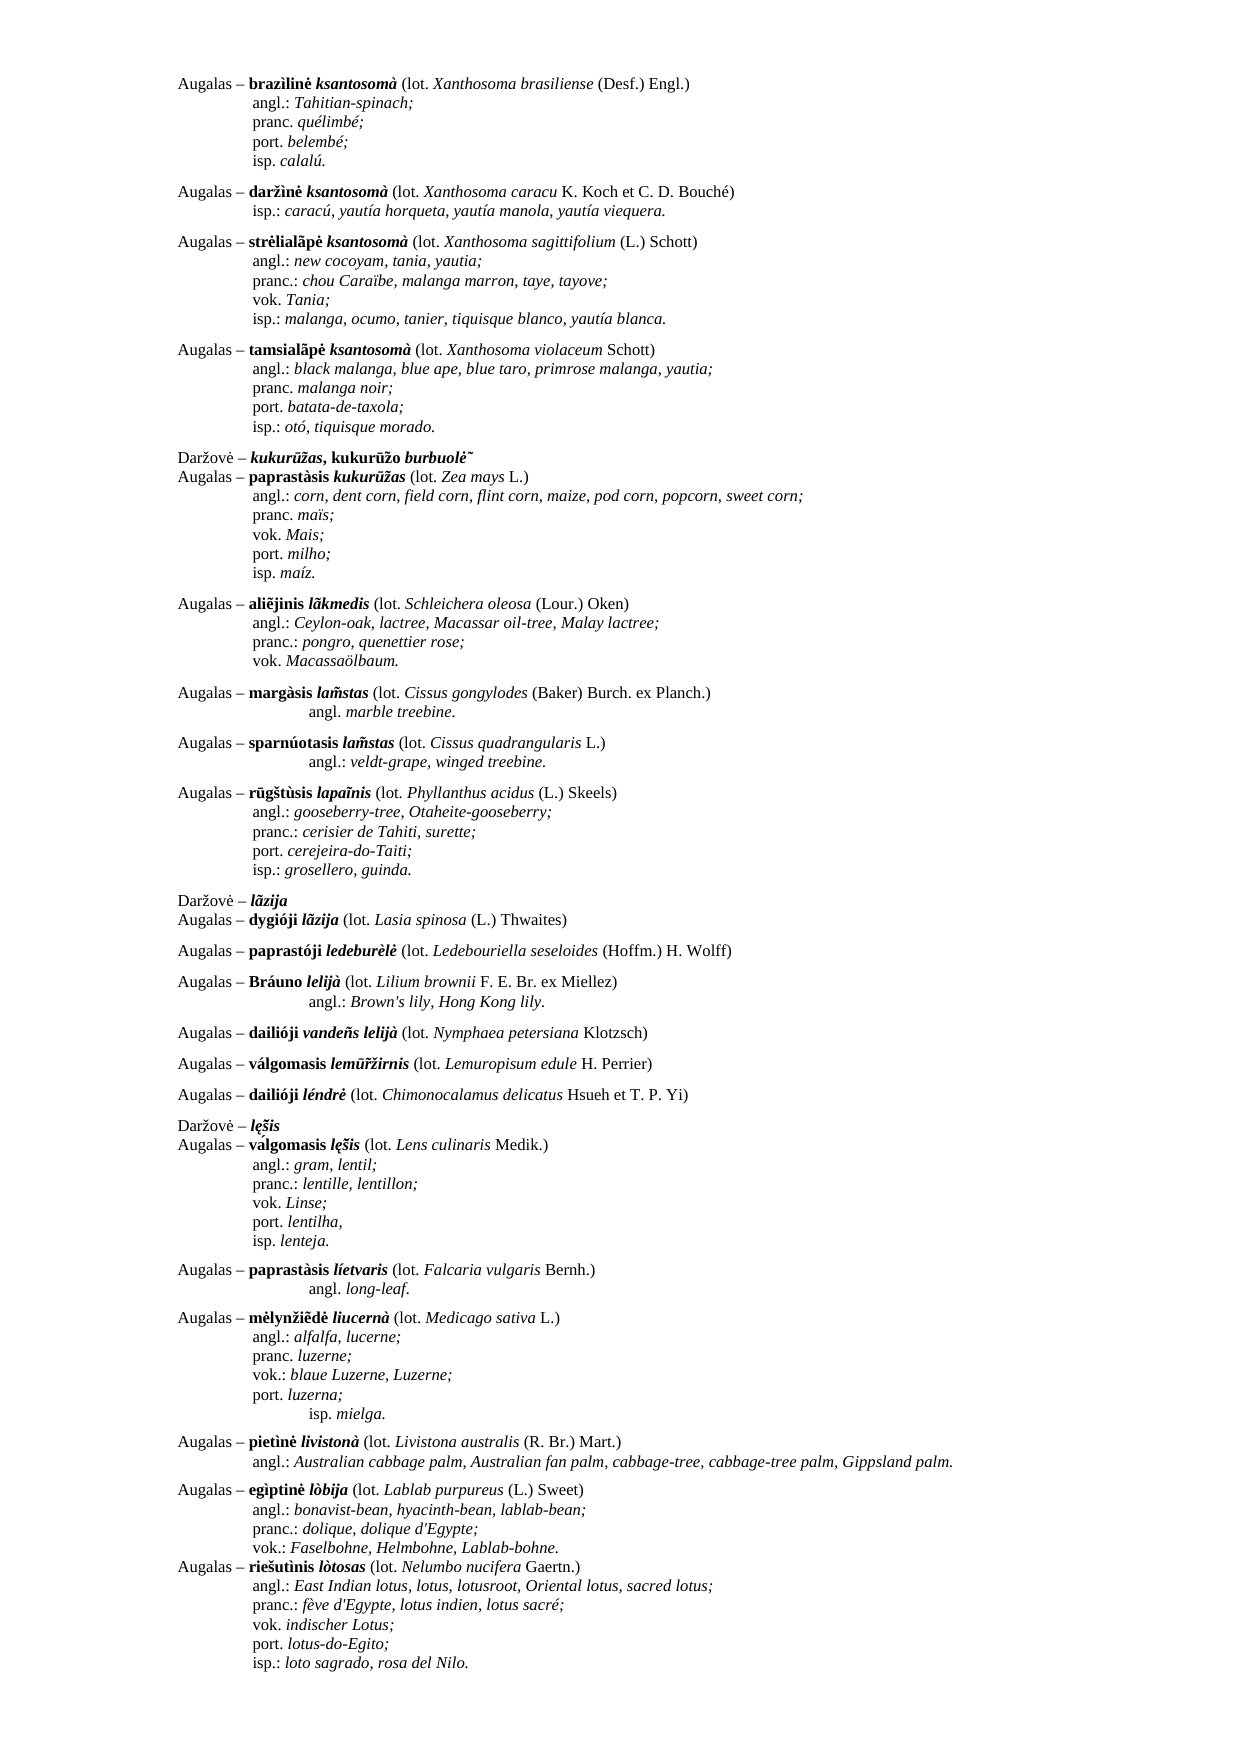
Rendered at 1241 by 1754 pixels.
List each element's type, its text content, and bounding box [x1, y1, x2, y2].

text pranc. malanga noir; [177, 378, 1181, 397]
text angl.: new cocoyam, tania, yautia; [177, 251, 1181, 270]
text angl.: Ceylon-oak, lactree, Macassar oil-tree, Malay lactree; [177, 613, 1181, 632]
text Augalas – paprastóji ledeburèlė (lot. Ledebouriella seseloides (Hoffm.) H. Wolff) [177, 941, 1181, 960]
text Augalas – válgomasis lę̃šis (lot. Lens culinaris Medik.) [177, 1135, 1181, 1154]
text vok. Mais; [177, 524, 1181, 543]
text vok. Tania; [177, 289, 1181, 309]
text Augalas – dailióji léndrė (lot. Chimonocalamus delicatus Hsueh et T. P. Yi) [177, 1085, 1181, 1104]
text port. cerejeira-do-Taiti; [177, 841, 1181, 860]
text Augalas – Bráuno lelijà (lot. Lilium brownii F. E. Br. ex Miellez) [177, 972, 1181, 991]
text isp. maíz. [177, 563, 1181, 582]
text angl.: bonavist-bean, hyacinth-bean, lablab-bean; [177, 1499, 1181, 1518]
text vok.: Faselbohne, Helmbohne, Lablab-bohne. [177, 1538, 1181, 1557]
text angl.: Brown's lily, Hong Kong lily. [233, 991, 1181, 1011]
text angl.: Tahitian-spinach; [177, 93, 1181, 112]
text pranc. quélimbé; [177, 112, 1181, 131]
text pranc.: chou Caraïbe, malanga marron, taye, tayove; [177, 270, 1181, 289]
text isp.: malanga, ocumo, tanier, tiquisque blanco, yautía blanca. [177, 309, 1181, 328]
text vok.: blaue Luzerne, Luzerne; [177, 1365, 1181, 1384]
text pranc.: lentille, lentillon; [177, 1173, 1181, 1193]
text Augalas – sparnúotasis lam̃stas (lot. Cissus quadrangularis L.) [177, 733, 1181, 752]
text angl.: corn, dent corn, field corn, flint corn, maize, pod corn, popcorn, sweet corn; [177, 486, 1181, 505]
text Augalas – mėlynžiẽdė liucernà (lot. Medicago sativa L.) [177, 1308, 1181, 1327]
text angl.: alfalfa, lucerne; [177, 1327, 1181, 1346]
text pranc.: dolique, dolique d'Egypte; [177, 1518, 1181, 1538]
text Augalas – pietìnė livistonà (lot. Livistona australis (R. Br.) Mart.) [177, 1432, 1181, 1451]
text angl.: gooseberry-tree, Otaheite-gooseberry; [177, 802, 1181, 821]
text pranc.: fève d'Egypte, lotus indien, lotus sacré; [177, 1595, 1181, 1614]
text angl. marble treebine. [233, 702, 1181, 721]
text vok. indischer Lotus; [177, 1614, 1181, 1633]
text isp. calalú. [177, 151, 1181, 170]
text Augalas – paprastàsis kukurū̃zas (lot. Zea mays L.) [177, 467, 1181, 486]
text Augalas – dailióji vandeñs lelijà (lot. Nymphaea petersiana Klotzsch) [177, 1023, 1181, 1042]
text Daržovė – lãzija [177, 891, 1181, 910]
text angl.: black malanga, blue ape, blue taro, primrose malanga, yautia; [177, 359, 1181, 378]
text isp. lenteja. [177, 1231, 1181, 1250]
text Augalas – aliẽjinis lãkmedis (lot. Schleichera oleosa (Lour.) Oken) [177, 594, 1181, 613]
text port. belembé; [177, 131, 1181, 151]
text port. batata-de-taxola; [177, 397, 1181, 416]
text angl.: East Indian lotus, lotus, lotusroot, Oriental lotus, sacred lotus; [177, 1576, 1181, 1595]
text Augalas – brazìlinė ksantosomà (lot. Xanthosoma brasiliense (Desf.) Engl.) [177, 74, 1181, 93]
text Augalas – dygióji lãzija (lot. Lasia spinosa (L.) Thwaites) [177, 910, 1181, 929]
text isp.: loto sagrado, rosa del Nilo. [177, 1653, 1181, 1672]
text Augalas – daržìnė ksantosomà (lot. Xanthosoma caracu K. Koch et C. D. Bouché) [177, 182, 1181, 201]
text port. luzerna; [177, 1384, 1181, 1403]
text Augalas – paprastàsis líetvaris (lot. Falcaria vulgaris Bernh.) [177, 1260, 1181, 1279]
text angl. long-leaf. [233, 1279, 1181, 1298]
text pranc. luzerne; [177, 1346, 1181, 1365]
text Daržovė – kukurū̃zas, kukurū̃zo burbuolė̃ [177, 448, 1181, 467]
text angl.: gram, lentil; [177, 1154, 1181, 1173]
text pranc.: pongro, quenettier rose; [177, 632, 1181, 651]
text angl.: veldt-grape, winged treebine. [233, 752, 1181, 771]
text isp.: caracú, yautía horqueta, yautía manola, yautía viequera. [177, 201, 1181, 220]
text port. milho; [177, 543, 1181, 563]
text Augalas – riešutìnis lòtosas (lot. Nelumbo nucifera Gaertn.) [177, 1557, 1181, 1576]
text Daržovė – lę̃šis [177, 1116, 1181, 1135]
text isp.: grosellero, guinda. [177, 860, 1181, 879]
text isp. mielga. [233, 1403, 1181, 1423]
text Augalas – válgomasis lemū̃ržirnis (lot. Lemuropisum edule H. Perrier) [177, 1054, 1181, 1073]
text Augalas – margàsis lam̃stas (lot. Cissus gongylodes (Baker) Burch. ex Planch.) [177, 682, 1181, 702]
text Augalas – strėlialãpė ksantosomà (lot. Xanthosoma sagittifolium (L.) Schott) [177, 232, 1181, 251]
text vok. Linse; [177, 1193, 1181, 1212]
text pranc.: cerisier de Tahiti, surette; [177, 821, 1181, 841]
text Augalas – tamsialãpė ksantosomà (lot. Xanthosoma violaceum Schott) [177, 340, 1181, 359]
text isp.: otó, tiquisque morado. [177, 416, 1181, 436]
text pranc. maïs; [177, 505, 1181, 524]
text Augalas – rūgštùsis lapaĩnis (lot. Phyllanthus acidus (L.) Skeels) [177, 783, 1181, 802]
text angl.: Australian cabbage palm, Australian fan palm, cabbage-tree, cabbage-tree palm, Gippsland palm. [177, 1451, 1181, 1471]
text vok. Macassaölbaum. [177, 651, 1181, 670]
text port. lentilha, [177, 1212, 1181, 1231]
text Augalas – egìptinė lòbija (lot. Lablab purpureus (L.) Sweet) [177, 1480, 1181, 1499]
text port. lotus-do-Egito; [177, 1633, 1181, 1653]
